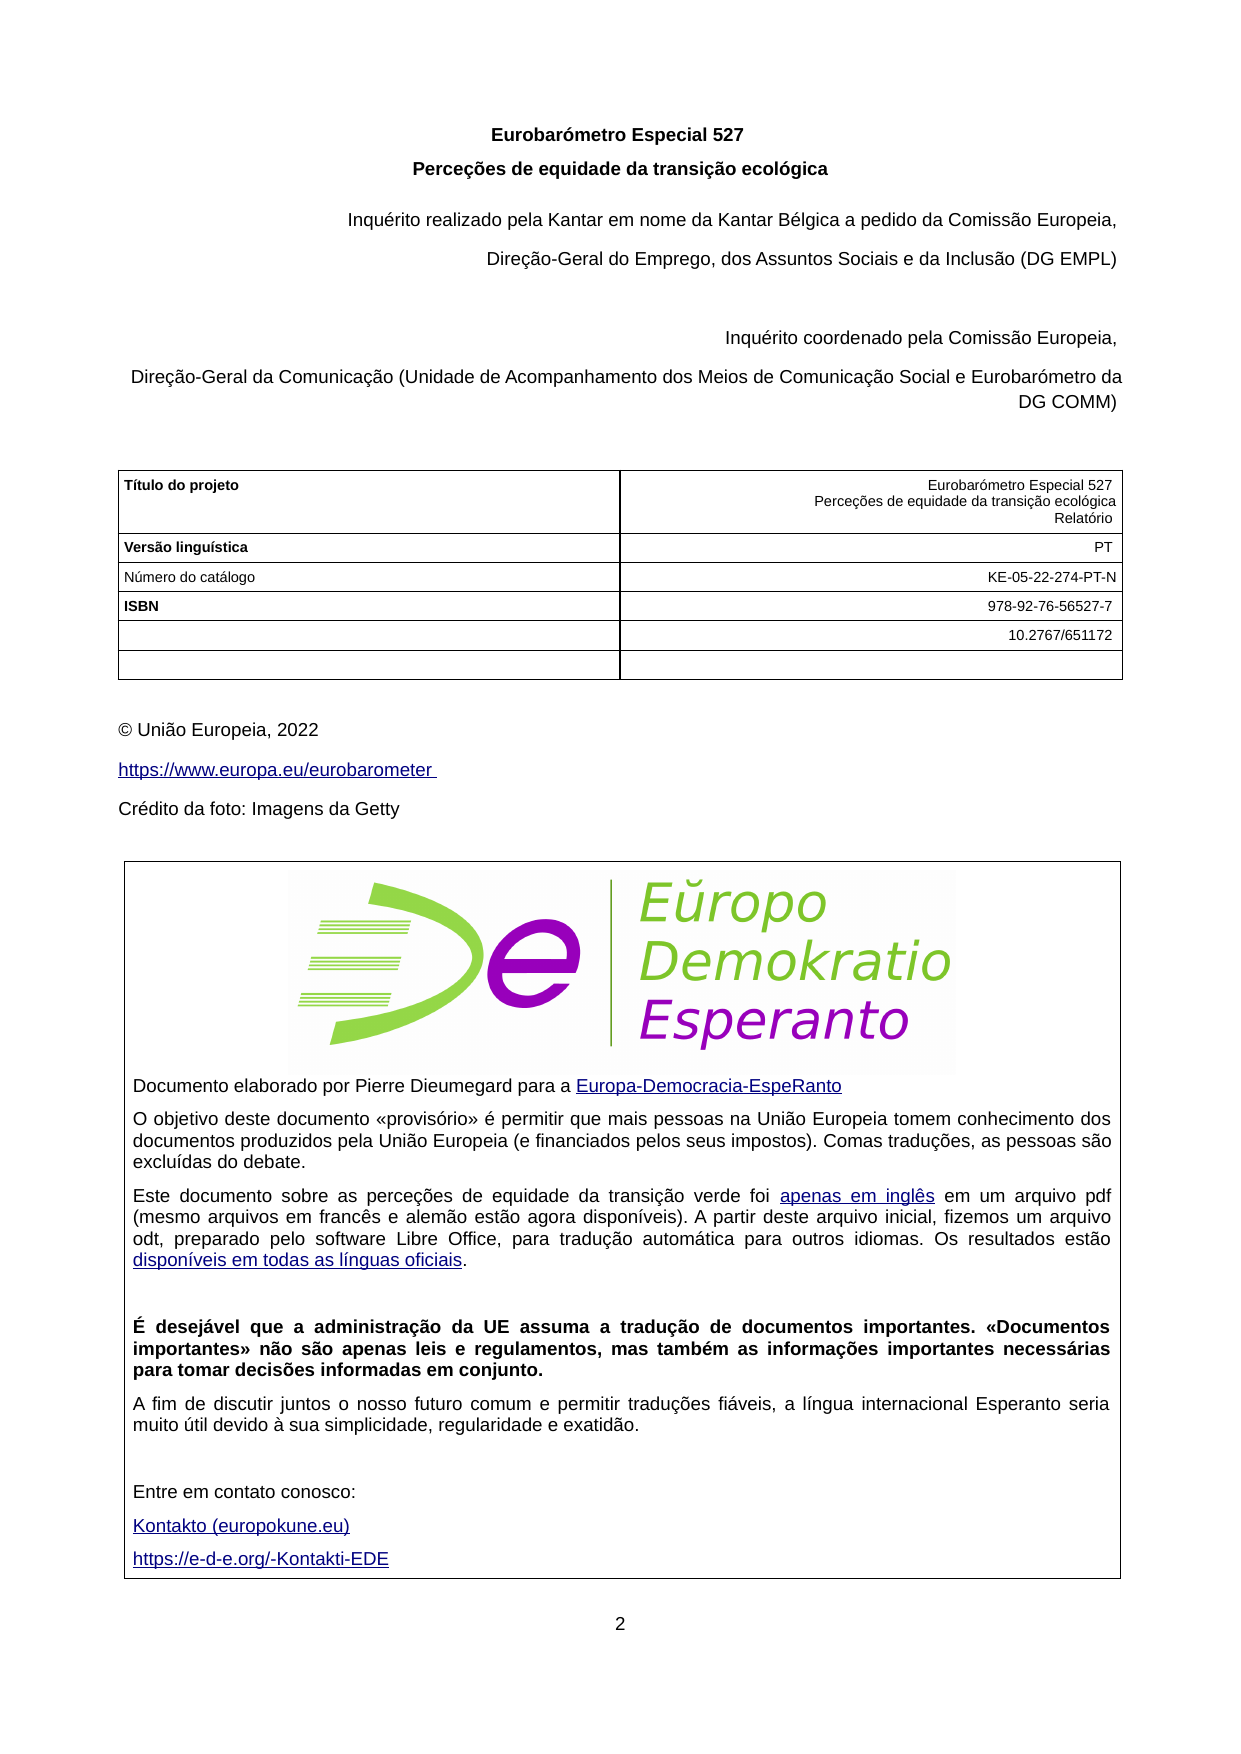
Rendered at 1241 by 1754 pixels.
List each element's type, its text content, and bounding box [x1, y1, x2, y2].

table_cell [621, 651, 1122, 679]
table_cell ISBN [119, 592, 619, 620]
text Direção-Geral da Comunicação (Unidade de Acompanhamento dos Meios de Comunicação Social e Eurobarómetro da DG COMM) [118, 366, 1122, 412]
text O objetivo deste documento «provisório» é permitir que mais pessoas na União Europeia tomem conhecimento dos documentos produzidos pela União Europeia (e financiados pelos seus impostos). Comas traduções, as pessoas são excluídas do debate. [133, 1108, 1112, 1173]
table_cell PT [621, 534, 1122, 562]
table_header Título do projeto [119, 471, 619, 532]
table_cell [119, 621, 619, 649]
table_cell Versão linguística [119, 534, 619, 562]
text https://e-d-e.org/-Kontakti-EDE [133, 1548, 1112, 1569]
text Crédito da foto: Imagens da Getty [118, 798, 1122, 819]
text Kontakto (europokune.eu) [133, 1514, 1112, 1536]
picture [288, 870, 956, 1075]
text Documento elaborado por Pierre Dieumegard para a Europa-Democracia-EspeRanto [133, 876, 1112, 1096]
table_header Eurobarómetro Especial 527 Perceções de equidade da transição ecológica Relatório [621, 471, 1122, 532]
text Entre em contato conosco: [133, 1481, 1112, 1503]
text Inquérito coordenado pela Comissão Europeia, [118, 327, 1122, 348]
table_cell Número do catálogo [119, 563, 619, 591]
text A fim de discutir juntos o nosso futuro comum e permitir traduções fiáveis, a língua internacional Esperanto seria muito útil devido à sua simplicidade, regularidade e exatidão. [133, 1393, 1112, 1436]
text https://www.europa.eu/eurobarometer [118, 758, 1122, 780]
text É desejável que a administração da UE assuma a tradução de documentos importantes. «Documentos importantes» não são apenas leis e regulamentos, mas também as informações importantes necessárias para tomar decisões informadas em conjunto. [133, 1316, 1112, 1381]
text [125, 862, 1120, 1578]
table_cell 10.2767/651172 [621, 621, 1122, 649]
table_cell [119, 651, 619, 679]
table_cell 978-92-76-56527-7 [621, 592, 1122, 620]
text Este documento sobre as perceções de equidade da transição verde foi apenas em inglês em um arquivo pdf (mesmo arquivos em francês e alemão estão agora disponíveis). A partir deste arquivo inicial, fizemos um arquivo odt, preparado pelo software Libre Office, para tradução automática para outros idiomas. Os resultados estão disponíveis em todas as línguas oficiais. [133, 1184, 1112, 1271]
text Direção-Geral do Emprego, dos Assuntos Sociais e da Inclusão (DG EMPL) [118, 248, 1122, 269]
text © União Europeia, 2022 [118, 719, 1122, 741]
text Inquérito realizado pela Kantar em nome da Kantar Bélgica a pedido da Comissão Europeia, [118, 208, 1122, 230]
table_cell KE-05-22-274-PT-N [621, 563, 1122, 591]
